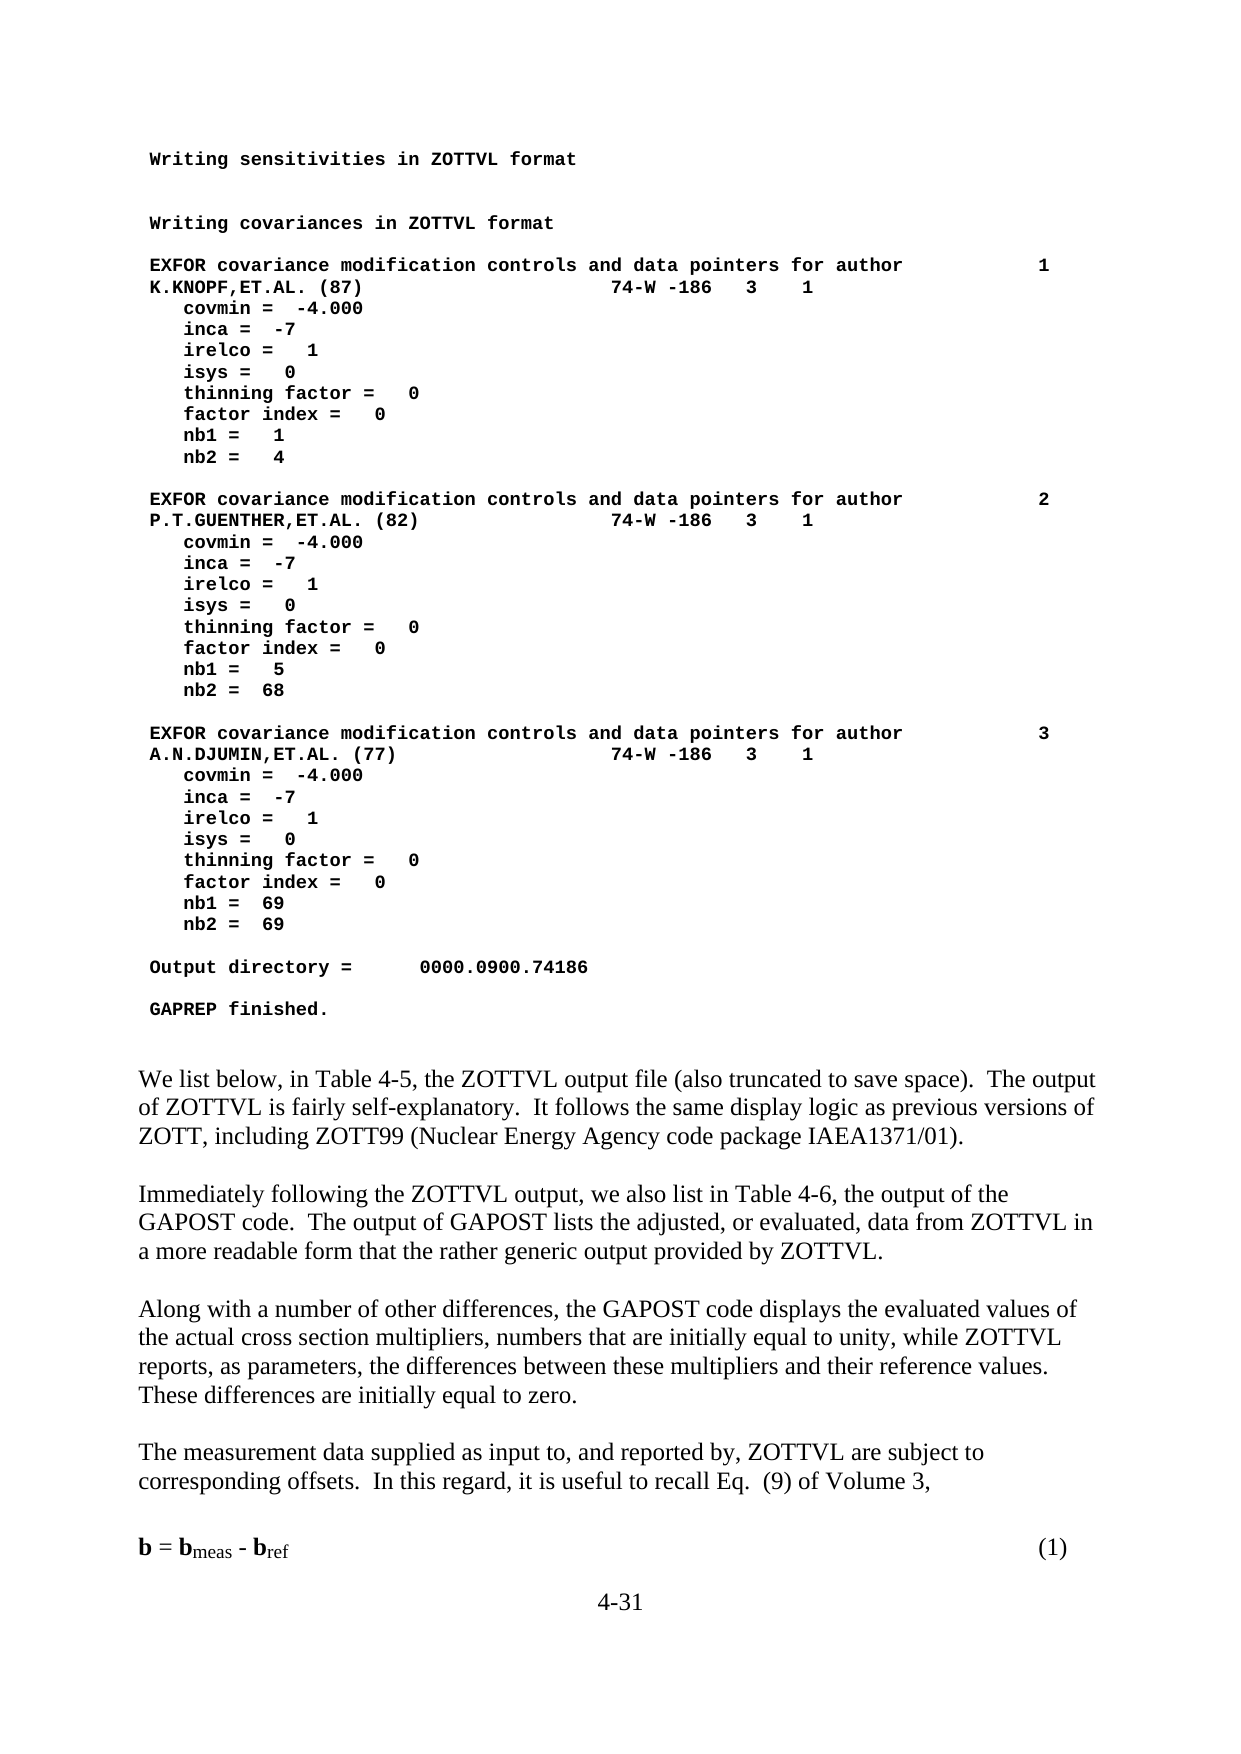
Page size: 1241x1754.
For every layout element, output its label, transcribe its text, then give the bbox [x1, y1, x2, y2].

text P.T.GUENTHER,ET.AL. (82) 74-W -186 3 1 [138, 511, 1102, 532]
text covmin = -4.000 [138, 299, 1102, 320]
text Writing covariances in ZOTTVL format [138, 214, 1102, 235]
text covmin = -4.000 [138, 532, 1102, 554]
text factor index = 0 [138, 872, 1102, 894]
text nb1 = 69 [138, 894, 1102, 915]
text irelco = 1 [138, 809, 1102, 830]
text Writing sensitivities in ZOTTVL format [138, 150, 1102, 171]
text factor index = 0 [138, 639, 1102, 660]
text thinning factor = 0 [138, 851, 1102, 872]
text We list below, in Table 4-5, the ZOTTVL output file (also truncated to save space). The output of ZOTTVL is fairly self-explanatory. It follows the same display logic as previous versions of ZOTT, including ZOTT99 (Nuclear Energy Agency code package IAEA1371/01). [138, 1064, 1102, 1150]
text EXFOR covariance modification controls and data pointers for author 3 [138, 724, 1102, 745]
text isys = 0 [138, 830, 1102, 851]
text inca = -7 [138, 787, 1102, 809]
text b = bmeas - bref (1) [138, 1524, 1072, 1562]
text covmin = -4.000 [138, 766, 1102, 787]
text irelco = 1 [138, 341, 1102, 362]
text GAPREP finished. [138, 1000, 1102, 1021]
text isys = 0 [138, 362, 1102, 384]
text Along with a number of other differences, the GAPOST code displays the evaluated values of the actual cross section multipliers, numbers that are initially equal to unity, while ZOTTVL reports, as parameters, the differences between these multipliers and their reference values. These differences are initially equal to zero. [138, 1294, 1102, 1409]
text K.KNOPF,ET.AL. (87) 74-W -186 3 1 [138, 277, 1102, 299]
text Immediately following the ZOTTVL output, we also list in Table 4-6, the output of the GAPOST code. The output of GAPOST lists the adjusted, or evaluated, data from ZOTTVL in a more readable form that the rather generic output provided by ZOTTVL. [138, 1179, 1102, 1265]
text nb1 = 1 [138, 426, 1102, 447]
text Output directory = 0000.0900.74186 [138, 957, 1102, 979]
text thinning factor = 0 [138, 384, 1102, 405]
text EXFOR covariance modification controls and data pointers for author 1 [138, 256, 1102, 277]
text nb2 = 68 [138, 681, 1102, 702]
text nb2 = 69 [138, 915, 1102, 936]
text A.N.DJUMIN,ET.AL. (77) 74-W -186 3 1 [138, 745, 1102, 766]
text factor index = 0 [138, 405, 1102, 426]
text inca = -7 [138, 320, 1102, 341]
text EXFOR covariance modification controls and data pointers for author 2 [138, 490, 1102, 511]
text irelco = 1 [138, 575, 1102, 596]
text nb2 = 4 [138, 447, 1102, 469]
text thinning factor = 0 [138, 617, 1102, 639]
text nb1 = 5 [138, 660, 1102, 681]
text isys = 0 [138, 596, 1102, 617]
text inca = -7 [138, 554, 1102, 575]
text The measurement data supplied as input to, and reported by, ZOTTVL are subject to corresponding offsets. In this regard, it is useful to recall Eq. (9) of Volume 3, [138, 1437, 1102, 1495]
